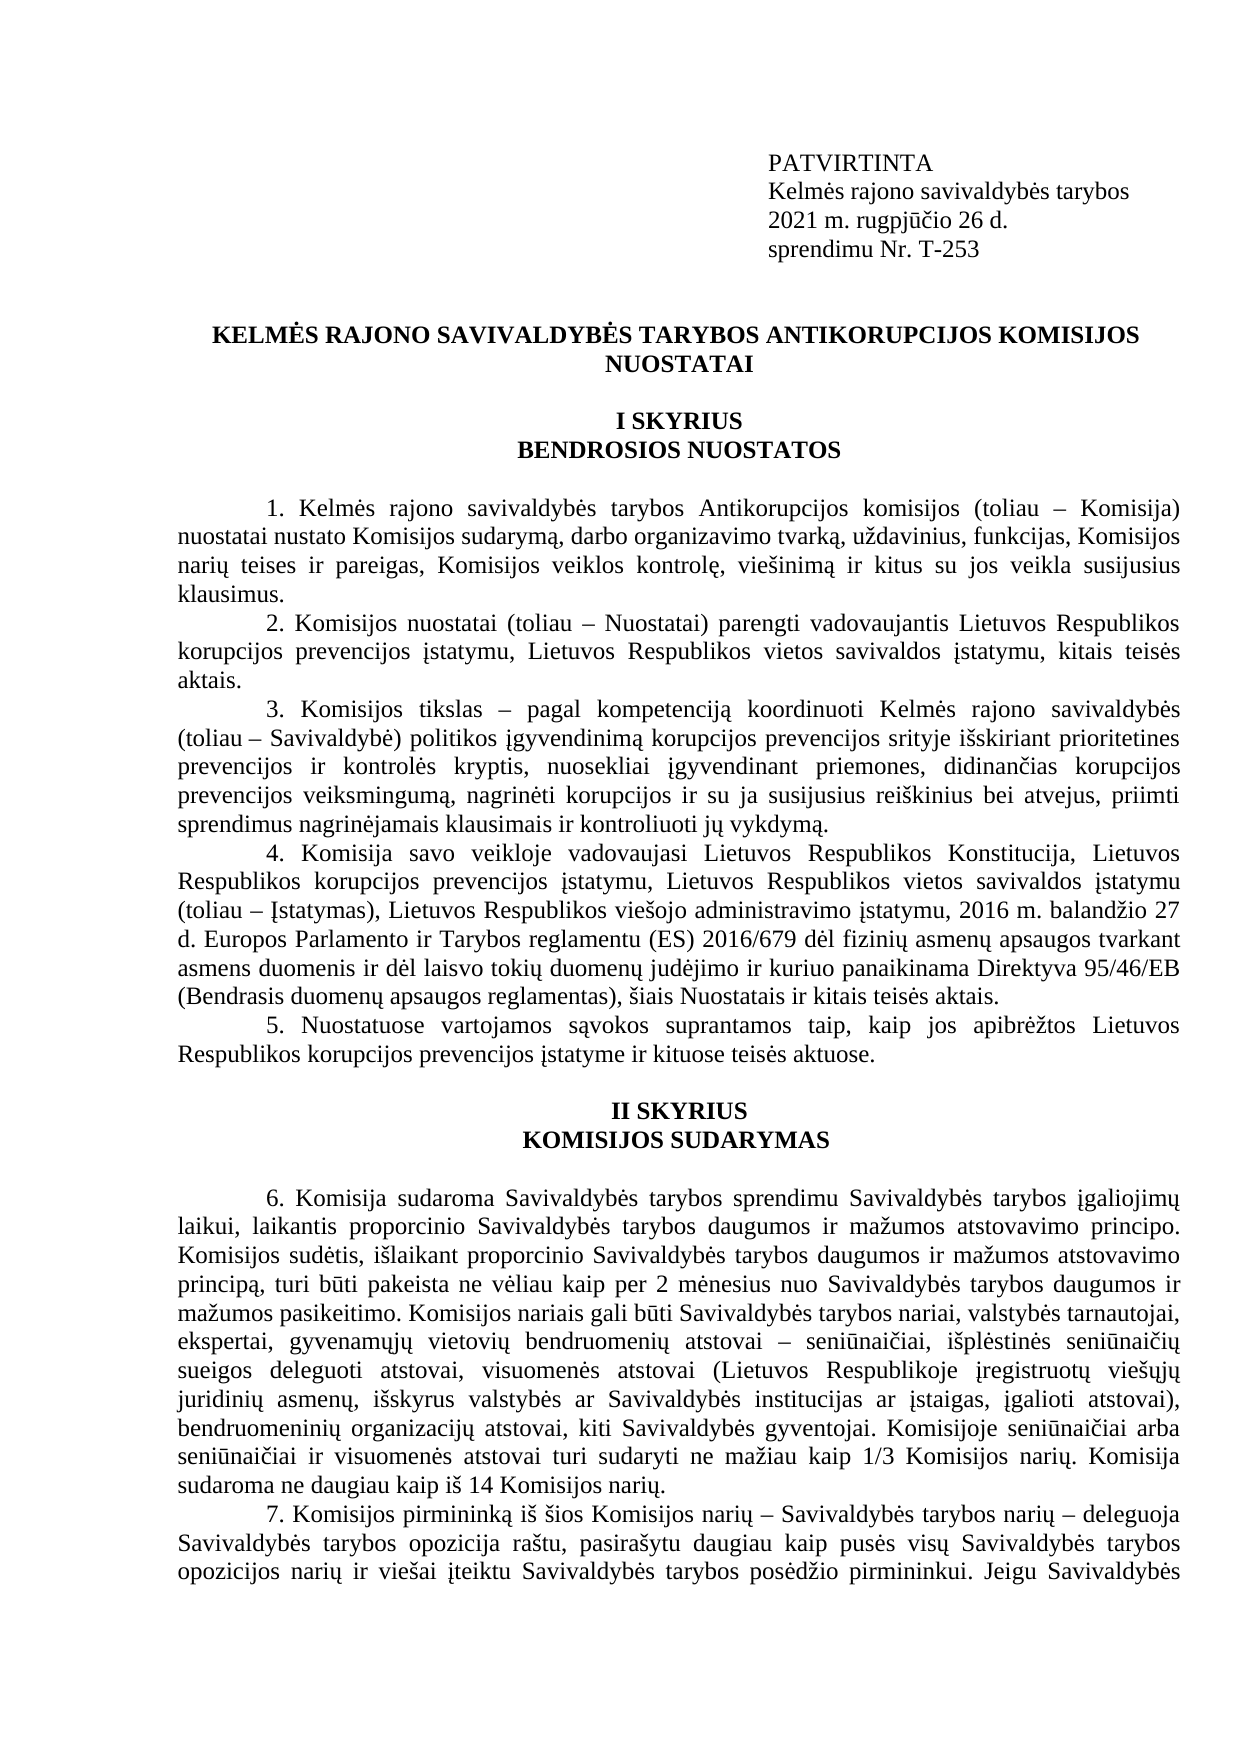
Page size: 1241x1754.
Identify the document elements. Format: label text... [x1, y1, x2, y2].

text 7. Komisijos pirmininką iš šios Komisijos narių – Savivaldybės tarybos narių – deleguoja Savivaldybės tarybos opozicija raštu, pasirašytu daugiau kaip pusės visų Savivaldybės tarybos opozicijos narių ir viešai įteiktu Savivaldybės tarybos posėdžio pirmininkui. Jeigu Savivaldybės [177, 1499, 1181, 1585]
text NUOSTATAI [177, 349, 1181, 378]
text 4. Komisija savo veikloje vadovaujasi Lietuvos Respublikos Konstitucija, Lietuvos Respublikos korupcijos prevencijos įstatymu, Lietuvos Respublikos vietos savivaldos įstatymu (toliau – Įstatymas), Lietuvos Respublikos viešojo administravimo įstatymu, 2016 m. balandžio 27 d. Europos Parlamento ir Tarybos reglamentu (ES) 2016/679 dėl fizinių asmenų apsaugos tvarkant asmens duomenis ir dėl laisvo tokių duomenų judėjimo ir kuriuo panaikinama Direktyva 95/46/EB (Bendrasis duomenų apsaugos reglamentas), šiais Nuostatais ir kitais teisės aktais. [177, 838, 1181, 1010]
text KELMĖS RAJONO SAVIVALDYBĖS TARYBOS ANTIKORUPCIJOS KOMISIJOS [177, 320, 1181, 349]
text 5. Nuostatuose vartojamos sąvokos suprantamos taip, kaip jos apibrėžtos Lietuvos Respublikos korupcijos prevencijos įstatyme ir kituose teisės aktuose. [177, 1010, 1181, 1068]
text I SKYRIUS [177, 406, 1181, 435]
text KOMISIJOS SUDARYMAS [177, 1125, 1181, 1154]
text 1. Kelmės rajono savivaldybės tarybos Antikorupcijos komisijos (toliau – Komisija) nuostatai nustato Komisijos sudarymą, darbo organizavimo tvarką, uždavinius, funkcijas, Komisijos narių teises ir pareigas, Komisijos veiklos kontrolę, viešinimą ir kitus su jos veikla susijusius klausimus. [177, 493, 1181, 608]
text PATVIRTINTA [633, 148, 1181, 176]
text 3. Komisijos tikslas – pagal kompetenciją koordinuoti Kelmės rajono savivaldybės (toliau – Savivaldybė) politikos įgyvendinimą korupcijos prevencijos srityje išskiriant prioritetines prevencijos ir kontrolės kryptis, nuosekliai įgyvendinant priemones, didinančias korupcijos prevencijos veiksmingumą, nagrinėti korupcijos ir su ja susijusius reiškinius bei atvejus, priimti sprendimus nagrinėjamais klausimais ir kontroliuoti jų vykdymą. [177, 694, 1181, 838]
text 6. Komisija sudaroma Savivaldybės tarybos sprendimu Savivaldybės tarybos įgaliojimų laikui, laikantis proporcinio Savivaldybės tarybos daugumos ir mažumos atstovavimo principo. Komisijos sudėtis, išlaikant proporcinio Savivaldybės tarybos daugumos ir mažumos atstovavimo principą, turi būti pakeista ne vėliau kaip per 2 mėnesius nuo Savivaldybės tarybos daugumos ir mažumos pasikeitimo. Komisijos nariais gali būti Savivaldybės tarybos nariai, valstybės tarnautojai, ekspertai, gyvenamųjų vietovių bendruomenių atstovai – seniūnaičiai, išplėstinės seniūnaičių sueigos deleguoti atstovai, visuomenės atstovai (Lietuvos Respublikoje įregistruotų viešųjų juridinių asmenų, išskyrus valstybės ar Savivaldybės institucijas ar įstaigas, įgalioti atstovai), bendruomeninių organizacijų atstovai, kiti Savivaldybės gyventojai. Komisijoje seniūnaičiai arba seniūnaičiai ir visuomenės atstovai turi sudaryti ne mažiau kaip 1/3 Komisijos narių. Komisija sudaroma ne daugiau kaip iš 14 Komisijos narių. [177, 1183, 1181, 1499]
text sprendimu Nr. T-253 [177, 234, 1181, 263]
text 2. Komisijos nuostatai (toliau – Nuostatai) parengti vadovaujantis Lietuvos Respublikos korupcijos prevencijos įstatymu, Lietuvos Respublikos vietos savivaldos įstatymu, kitais teisės aktais. [177, 608, 1181, 694]
text BENDROSIOS NUOSTATOS [177, 435, 1181, 464]
text 2021 m. rugpjūčio 26 d. [177, 205, 1181, 234]
text Kelmės rajono savivaldybės tarybos [177, 176, 1181, 205]
text II SKYRIUS [177, 1096, 1181, 1125]
